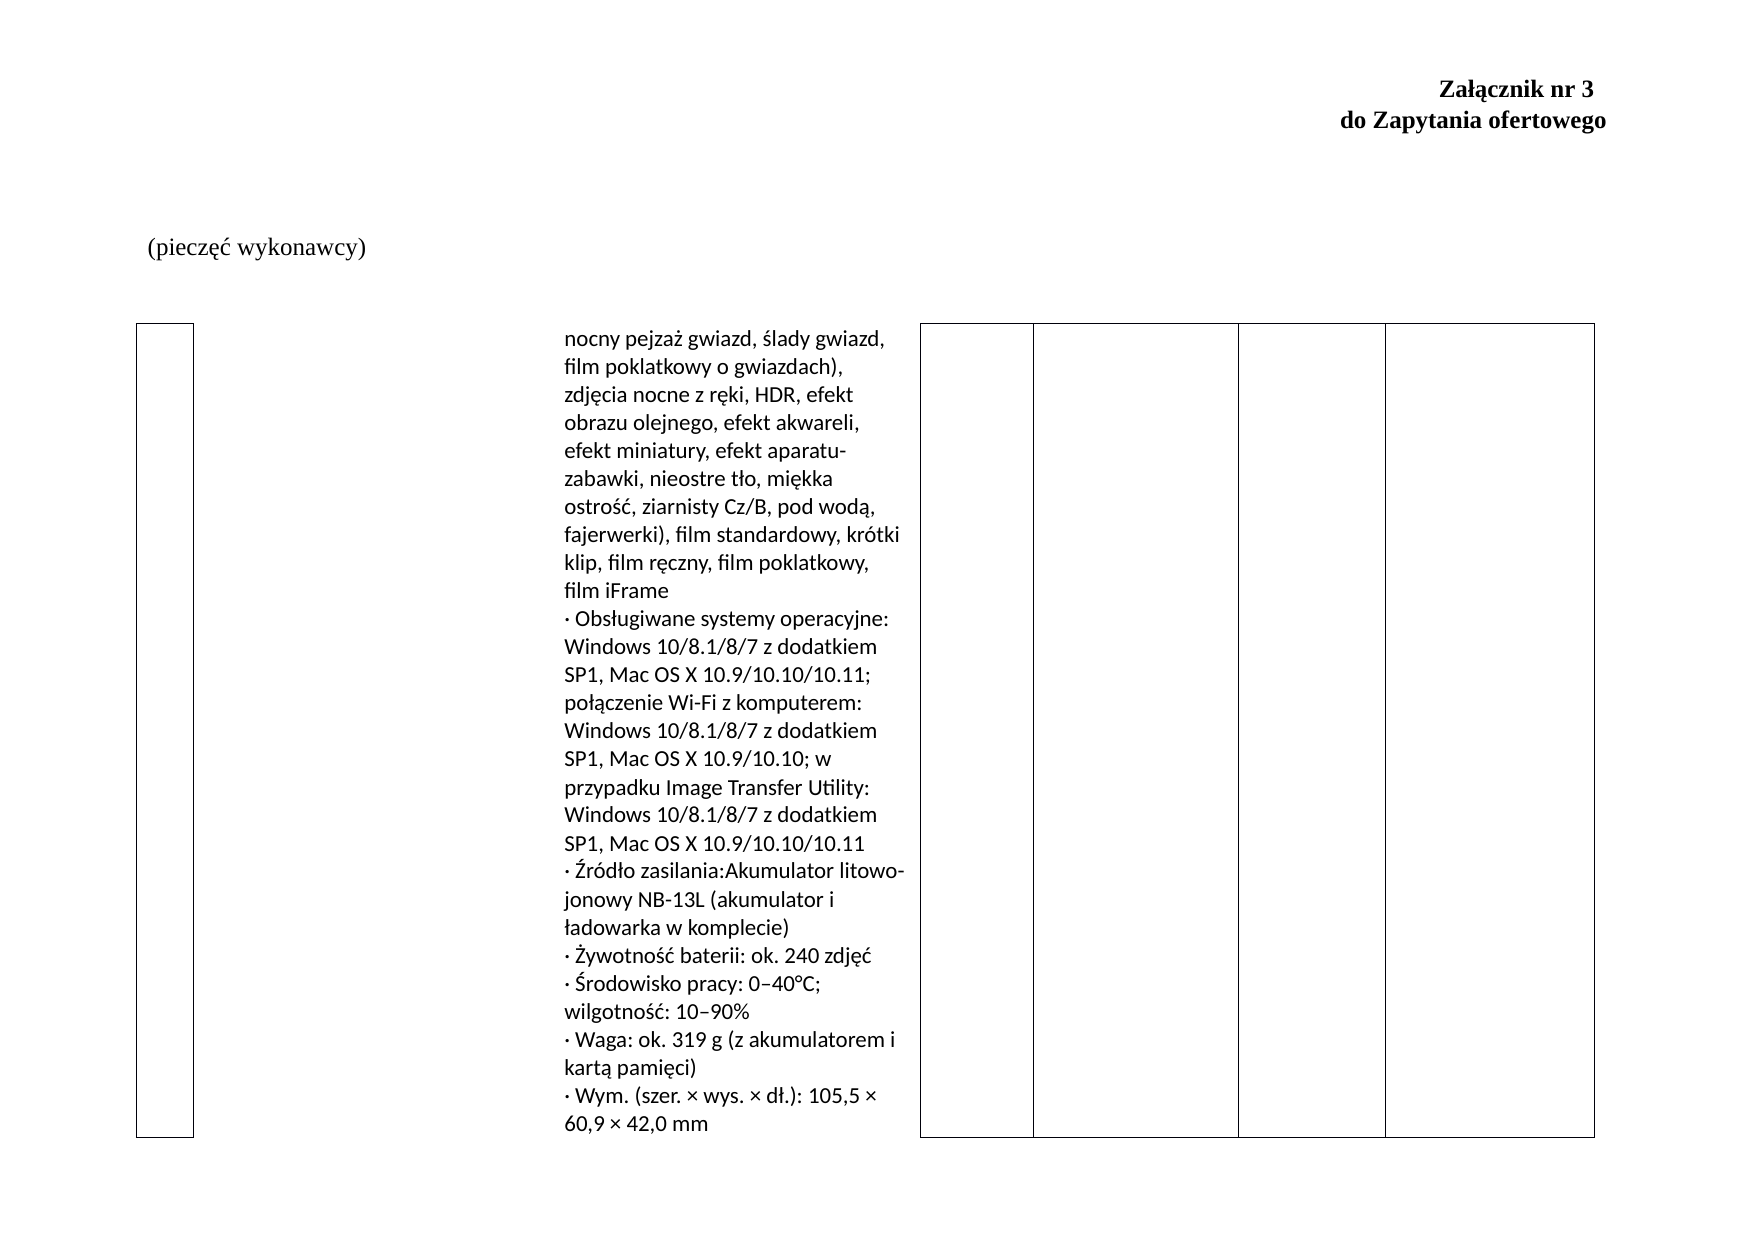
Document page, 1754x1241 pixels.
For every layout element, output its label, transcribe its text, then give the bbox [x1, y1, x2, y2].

table_cell nocny pejzaż gwiazd, ślady gwiazd, film poklatkowy o gwiazdach), zdjęcia nocne z ręki, HDR, efekt obrazu olejnego, efekt akwareli, efekt miniatury, efekt aparatu-zabawki, nieostre tło, miękka ostrość, ziarnisty Cz/B, pod wodą, fajerwerki), film standardowy, krótki klip, film ręczny, film poklatkowy, film iFrame · Obsługiwane systemy operacyjne: Windows 10/8.1/8/7 z dodatkiem SP1, Mac OS X 10.9/10.10/10.11; połączenie Wi-Fi z komputerem: Windows 10/8.1/8/7 z dodatkiem SP1, Mac OS X 10.9/10.10; w przypadku Image Transfer Utility: Windows 10/8.1/8/7 z dodatkiem SP1, Mac OS X 10.9/10.10/10.11 · Źródło zasilania:Akumulator litowo-jonowy NB-13L (akumulator i ładowarka w komplecie) · Żywotność baterii: ok. 240 zdjęć · Środowisko pracy: 0–40°C; wilgotność: 10–90% · Waga: ok. 319 g (z akumulatorem i kartą pamięci) · Wym. (szer. × wys. × dł.): 105,5 × 60,9 × 42,0 mm [553, 323, 920, 1137]
table_cell [1034, 324, 1238, 1137]
table_cell [194, 323, 553, 1137]
table_cell [1386, 324, 1594, 1137]
table_cell [137, 324, 193, 1137]
table_cell [1239, 324, 1385, 1137]
table_cell [921, 324, 1033, 1137]
